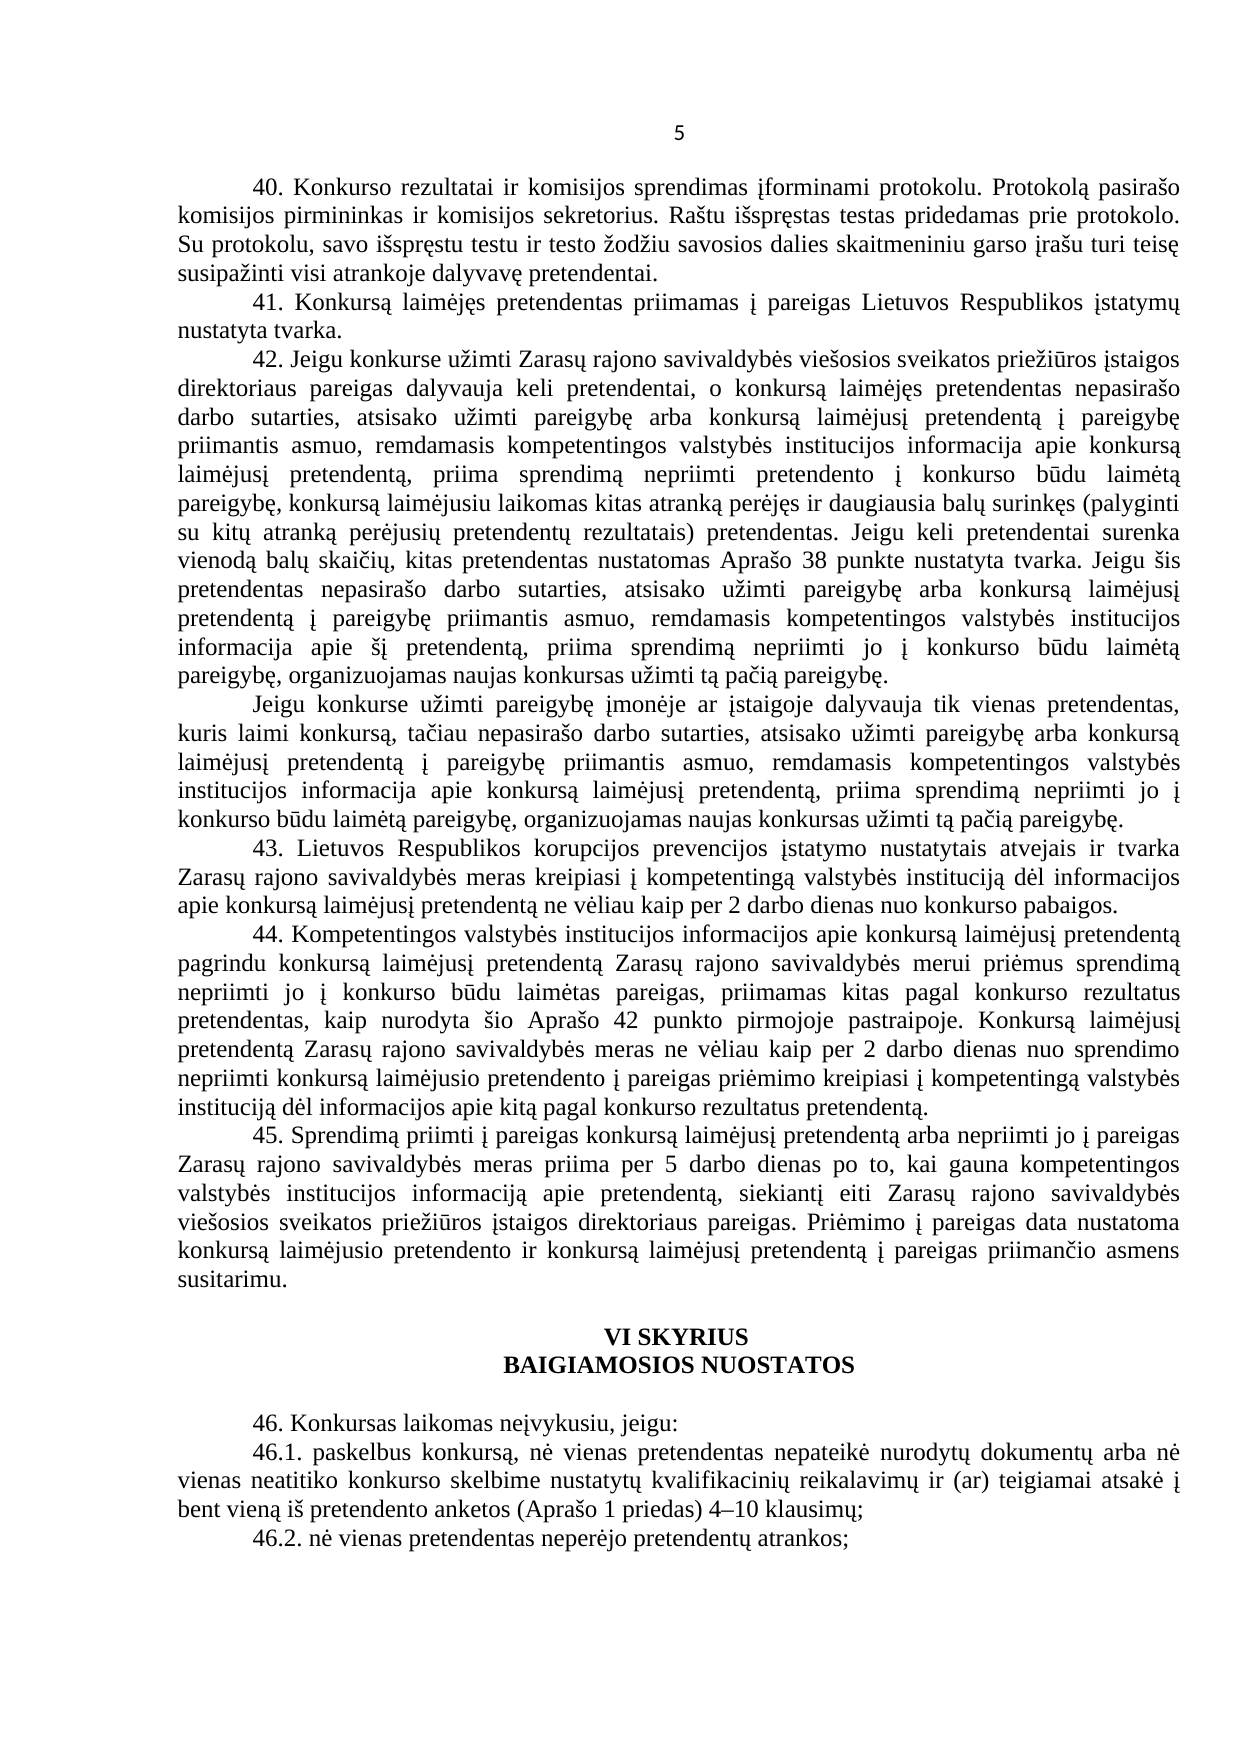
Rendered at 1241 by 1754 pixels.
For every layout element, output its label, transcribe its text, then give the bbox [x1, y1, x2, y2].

text 40. Konkurso rezultatai ir komisijos sprendimas įforminami protokolu. Protokolą pasirašo komisijos pirmininkas ir komisijos sekretorius. Raštu išspręstas testas pridedamas prie protokolo. Su protokolu, savo išspręstu testu ir testo žodžiu savosios dalies skaitmeniniu garso įrašu turi teisę susipažinti visi atrankoje dalyvavę pretendentai. [177, 172, 1181, 287]
text 41. Konkursą laimėjęs pretendentas priimamas į pareigas Lietuvos Respublikos įstatymų nustatyta tvarka. [177, 287, 1181, 344]
text Jeigu konkurse užimti pareigybę įmonėje ar įstaigoje dalyvauja tik vienas pretendentas, kuris laimi konkursą, tačiau nepasirašo darbo sutarties, atsisako užimti pareigybę arba konkursą laimėjusį pretendentą į pareigybę priimantis asmuo, remdamasis kompetentingos valstybės institucijos informacija apie konkursą laimėjusį pretendentą, priima sprendimą nepriimti jo į konkurso būdu laimėtą pareigybę, organizuojamas naujas konkursas užimti tą pačią pareigybę. [177, 689, 1181, 833]
text 45. Sprendimą priimti į pareigas konkursą laimėjusį pretendentą arba nepriimti jo į pareigas Zarasų rajono savivaldybės meras priima per 5 darbo dienas po to, kai gauna kompetentingos valstybės institucijos informaciją apie pretendentą, siekiantį eiti Zarasų rajono savivaldybės viešosios sveikatos priežiūros įstaigos direktoriaus pareigas. Priėmimo į pareigas data nustatoma konkursą laimėjusio pretendento ir konkursą laimėjusį pretendentą į pareigas priimančio asmens susitarimu. [177, 1120, 1181, 1293]
text 46.2. nė vienas pretendentas neperėjo pretendentų atrankos; [177, 1523, 1181, 1552]
text 42. Jeigu konkurse užimti Zarasų rajono savivaldybės viešosios sveikatos priežiūros įstaigos direktoriaus pareigas dalyvauja keli pretendentai, o konkursą laimėjęs pretendentas nepasirašo darbo sutarties, atsisako užimti pareigybę arba konkursą laimėjusį pretendentą į pareigybę priimantis asmuo, remdamasis kompetentingos valstybės institucijos informacija apie konkursą laimėjusį pretendentą, priima sprendimą nepriimti pretendento į konkurso būdu laimėtą pareigybę, konkursą laimėjusiu laikomas kitas atranką perėjęs ir daugiausia balų surinkęs (palyginti su kitų atranką perėjusių pretendentų rezultatais) pretendentas. Jeigu keli pretendentai surenka vienodą balų skaičių, kitas pretendentas nustatomas Aprašo 38 punkte nustatyta tvarka. Jeigu šis pretendentas nepasirašo darbo sutarties, atsisako užimti pareigybę arba konkursą laimėjusį pretendentą į pareigybę priimantis asmuo, remdamasis kompetentingos valstybės institucijos informacija apie šį pretendentą, priima sprendimą nepriimti jo į konkurso būdu laimėtą pareigybę, organizuojamas naujas konkursas užimti tą pačią pareigybę. [177, 344, 1181, 689]
text 43. Lietuvos Respublikos korupcijos prevencijos įstatymo nustatytais atvejais ir tvarka Zarasų rajono savivaldybės meras kreipiasi į kompetentingą valstybės instituciją dėl informacijos apie konkursą laimėjusį pretendentą ne vėliau kaip per 2 darbo dienas nuo konkurso pabaigos. [177, 833, 1181, 919]
text 46.1. paskelbus konkursą, nė vienas pretendentas nepateikė nurodytų dokumentų arba nė vienas neatitiko konkurso skelbime nustatytų kvalifikacinių reikalavimų ir (ar) teigiamai atsakė į bent vieną iš pretendento anketos (Aprašo 1 priedas) 4–10 klausimų; [177, 1437, 1181, 1523]
text VI SKYRIUS [177, 1322, 1181, 1350]
text BAIGIAMOSIOS NUOSTATOS [177, 1350, 1181, 1379]
text 44. Kompetentingos valstybės institucijos informacijos apie konkursą laimėjusį pretendentą pagrindu konkursą laimėjusį pretendentą Zarasų rajono savivaldybės merui priėmus sprendimą nepriimti jo į konkurso būdu laimėtas pareigas, priimamas kitas pagal konkurso rezultatus pretendentas, kaip nurodyta šio Aprašo 42 punkto pirmojoje pastraipoje. Konkursą laimėjusį pretendentą Zarasų rajono savivaldybės meras ne vėliau kaip per 2 darbo dienas nuo sprendimo nepriimti konkursą laimėjusio pretendento į pareigas priėmimo kreipiasi į kompetentingą valstybės instituciją dėl informacijos apie kitą pagal konkurso rezultatus pretendentą. [177, 919, 1181, 1120]
text 46. Konkursas laikomas neįvykusiu, jeigu: [177, 1408, 1181, 1437]
